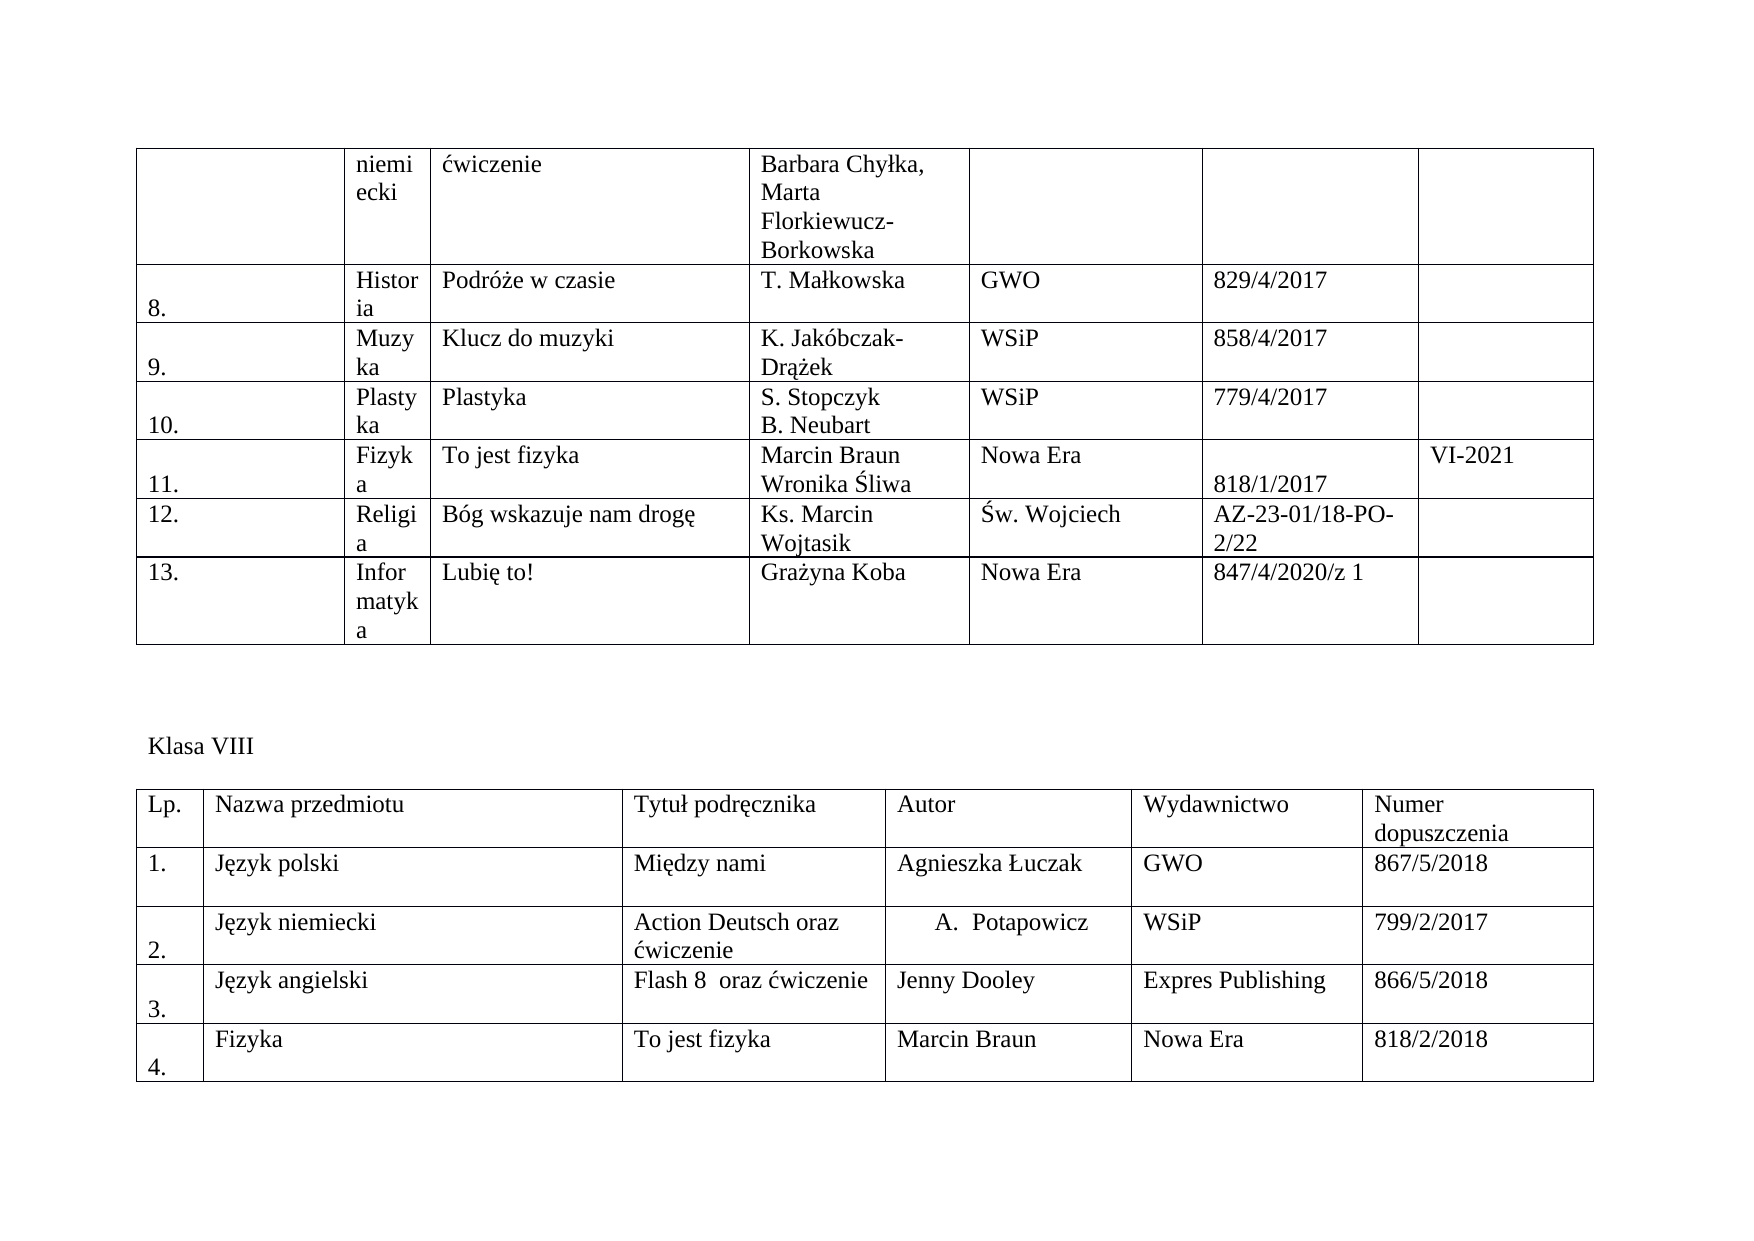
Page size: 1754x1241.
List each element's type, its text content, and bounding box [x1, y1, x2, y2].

table_cell Religia [345, 499, 430, 556]
table_cell Jenny Dooley [886, 965, 1131, 1023]
table_cell ćwiczenie [431, 149, 749, 264]
table_cell [1419, 558, 1593, 644]
table_cell Między nami [623, 848, 885, 906]
table_cell Agnieszka Łuczak [886, 848, 1131, 906]
table_cell Język niemiecki [204, 907, 622, 964]
table_cell Potapowicz [886, 907, 1131, 964]
table_cell Marcin Braun Wronika Śliwa [750, 440, 969, 498]
table_cell S. Stopczyk B. Neubart [750, 382, 969, 439]
table_cell 4. [137, 1024, 203, 1081]
table_cell [970, 149, 1202, 264]
table_cell Bóg wskazuje nam drogę [431, 499, 749, 556]
table_cell 818/1/2017 [1203, 440, 1418, 498]
table_cell Nowa Era [970, 440, 1202, 498]
table_cell GWO [970, 265, 1202, 322]
table_cell Grażyna Koba [750, 558, 969, 644]
table_cell Lubię to! [431, 558, 749, 644]
table_cell niemiecki [345, 149, 430, 264]
table_header Numer dopuszczenia [1363, 790, 1593, 847]
table_cell Informatyka [345, 558, 430, 644]
table_cell [1419, 499, 1593, 556]
table_cell [1419, 149, 1593, 264]
table_cell 10. [137, 382, 344, 439]
table_header Nazwa przedmiotu [204, 790, 622, 847]
table_cell 1. [137, 848, 203, 906]
text Klasa VIII [148, 731, 1606, 760]
table_cell [1203, 149, 1418, 264]
table_cell 858/4/2017 [1203, 323, 1418, 381]
table_cell [1419, 323, 1593, 381]
table_cell WSiP [1132, 907, 1362, 964]
table_cell K. Jakóbczak- Drążek [750, 323, 969, 381]
table_cell 11. [137, 440, 344, 498]
table_cell Podróże w czasie [431, 265, 749, 322]
table_cell To jest fizyka [623, 1024, 885, 1081]
table_cell Nowa Era [970, 558, 1202, 644]
table_cell Expres Publishing [1132, 965, 1362, 1023]
table_cell 867/5/2018 [1363, 848, 1593, 906]
table_cell Język polski [204, 848, 622, 906]
table_cell Nowa Era [1132, 1024, 1362, 1081]
table_cell Język angielski [204, 965, 622, 1023]
table_cell WSiP [970, 382, 1202, 439]
table_cell 12. [137, 499, 344, 556]
table_cell [1419, 265, 1593, 322]
table_cell Fizyka [204, 1024, 622, 1081]
table_cell Plastyka [345, 382, 430, 439]
table_cell T. Małkowska [750, 265, 969, 322]
table_cell 3. [137, 965, 203, 1023]
table_header Lp. [137, 790, 203, 847]
table_header Tytuł podręcznika [623, 790, 885, 847]
table_cell 2. [137, 907, 203, 964]
table_cell To jest fizyka [431, 440, 749, 498]
table_cell 818/2/2018 [1363, 1024, 1593, 1081]
table_cell 8. [137, 265, 344, 322]
table_cell Historia [345, 265, 430, 322]
table_cell Flash 8 oraz ćwiczenie [623, 965, 885, 1023]
table_cell GWO [1132, 848, 1362, 906]
table_cell Barbara Chyłka, Marta Florkiewucz- Borkowska [750, 149, 969, 264]
table_cell 13. [137, 558, 344, 644]
table_cell 866/5/2018 [1363, 965, 1593, 1023]
table_cell Muzyka [345, 323, 430, 381]
table_cell AZ-23-01/18-PO-2/22 [1203, 499, 1418, 556]
table_cell 799/2/2017 [1363, 907, 1593, 964]
table_header Wydawnictwo [1132, 790, 1362, 847]
table_cell 829/4/2017 [1203, 265, 1418, 322]
table_cell VI-2021 [1419, 440, 1593, 498]
table_cell Fizyka [345, 440, 430, 498]
table_header Autor [886, 790, 1131, 847]
table_cell Ks. Marcin Wojtasik [750, 499, 969, 556]
table_cell 779/4/2017 [1203, 382, 1418, 439]
table_cell Marcin Braun [886, 1024, 1131, 1081]
table_cell 847/4/2020/z 1 [1203, 558, 1418, 644]
table_cell Action Deutsch oraz ćwiczenie [623, 907, 885, 964]
table_cell [1419, 382, 1593, 439]
table_cell Klucz do muzyki [431, 323, 749, 381]
table_cell WSiP [970, 323, 1202, 381]
table_cell 9. [137, 323, 344, 381]
table_cell [137, 149, 344, 264]
table_cell Św. Wojciech [970, 499, 1202, 556]
table_cell Plastyka [431, 382, 749, 439]
